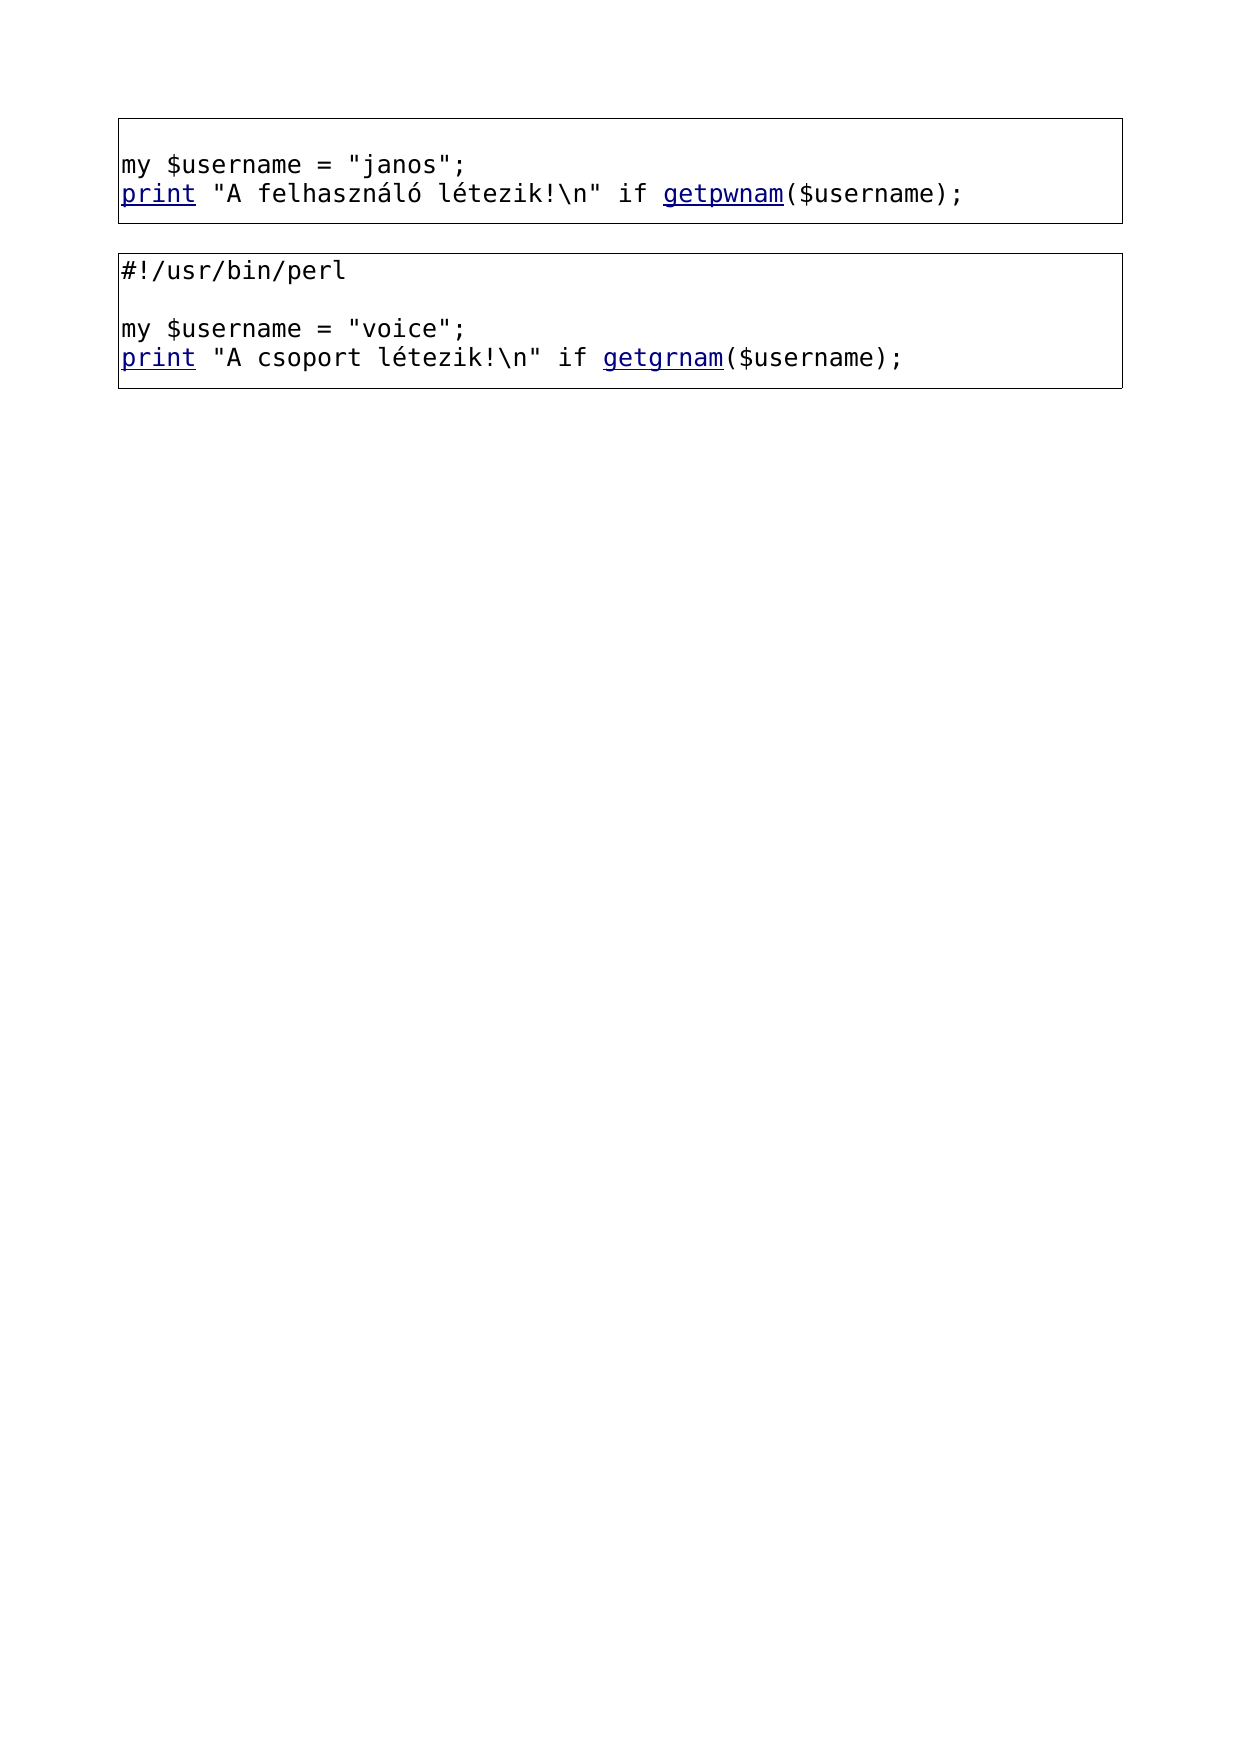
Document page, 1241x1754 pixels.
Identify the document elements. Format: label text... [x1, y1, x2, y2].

table_header my $username = "janos"; print "A felhasználó létezik!\n" if getpwnam($username); [119, 119, 1122, 223]
table_header #!/usr/bin/perl my $username = "voice"; print "A csoport létezik!\n" if getgrnam($username); [119, 254, 1122, 387]
